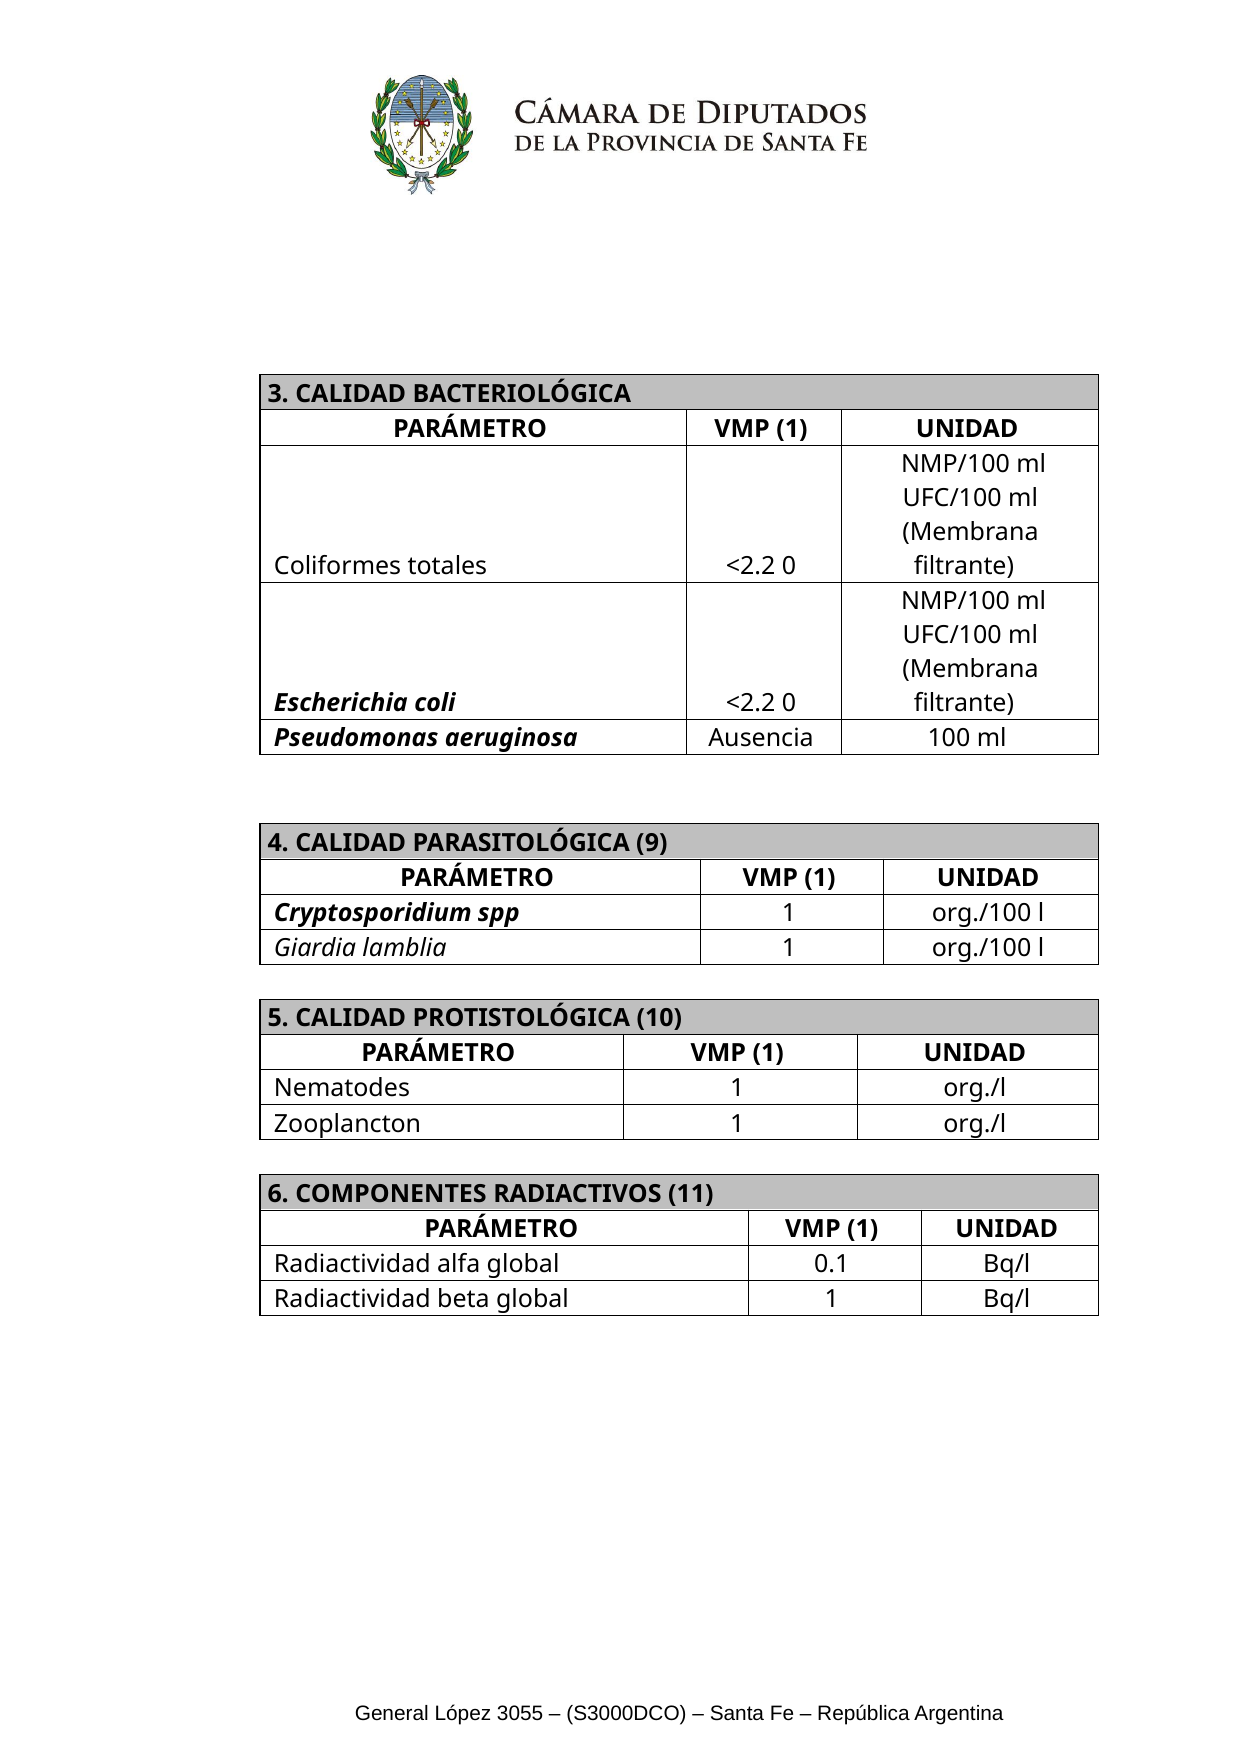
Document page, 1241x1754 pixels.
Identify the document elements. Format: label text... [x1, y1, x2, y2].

table_cell Coliformes totales [261, 446, 686, 582]
table_cell VMP (1) [701, 860, 883, 893]
table_cell Radiactividad alfa global [261, 1246, 748, 1280]
table_cell VMP (1) [687, 410, 841, 444]
table_cell UNIDAD [858, 1035, 1098, 1069]
table_cell 1 [624, 1105, 857, 1139]
table_cell Nematodes [261, 1070, 623, 1104]
table_cell UNIDAD [884, 860, 1098, 893]
table_cell NMP/100 ml UFC/100 ml (Membrana filtrante) [842, 446, 1098, 582]
table_header 3. CALIDAD BACTERIOLÓGICA [261, 375, 1098, 409]
table_cell Ausencia [687, 720, 841, 754]
table_cell Pseudomonas aeruginosa [261, 720, 686, 754]
table_cell org./100 l [884, 895, 1098, 929]
table_cell PARÁMETRO [261, 860, 700, 893]
table_cell Zooplancton [261, 1105, 623, 1139]
table_cell Escherichia coli [261, 583, 686, 719]
table_cell Giardia lamblia [261, 930, 700, 964]
table_cell Cryptosporidium spp [261, 895, 700, 929]
table_cell 1 [701, 895, 883, 929]
table_header 4. CALIDAD PARASITOLÓGICA (9) [261, 824, 1098, 858]
table_cell PARÁMETRO [261, 1211, 748, 1244]
table_cell PARÁMETRO [261, 1035, 623, 1069]
table_cell 100 ml [842, 720, 1098, 754]
table_cell 0.1 [749, 1246, 921, 1280]
table_cell UNIDAD [922, 1211, 1098, 1244]
table_cell Bq/l [922, 1281, 1098, 1315]
table_cell VMP (1) [624, 1035, 857, 1069]
table_cell 1 [701, 930, 883, 964]
table_cell org./l [858, 1070, 1098, 1104]
table_cell NMP/100 ml UFC/100 ml (Membrana filtrante) [842, 583, 1098, 719]
table_cell Radiactividad beta global [261, 1281, 748, 1315]
table_cell Bq/l [922, 1246, 1098, 1280]
table_cell 1 [624, 1070, 857, 1104]
table_header 5. CALIDAD PROTISTOLÓGICA (10) [261, 1000, 1098, 1034]
table_cell VMP (1) [749, 1211, 921, 1244]
table_cell org./l [858, 1105, 1098, 1139]
picture [370, 75, 867, 199]
table_cell <2.2 0 [687, 446, 841, 582]
table_cell org./100 l [884, 930, 1098, 964]
table_cell UNIDAD [842, 410, 1098, 444]
table_header 6. COMPONENTES RADIACTIVOS (11) [261, 1175, 1098, 1209]
table_cell 1 [749, 1281, 921, 1315]
table_cell <2.2 0 [687, 583, 841, 719]
table_cell PARÁMETRO [261, 410, 686, 444]
